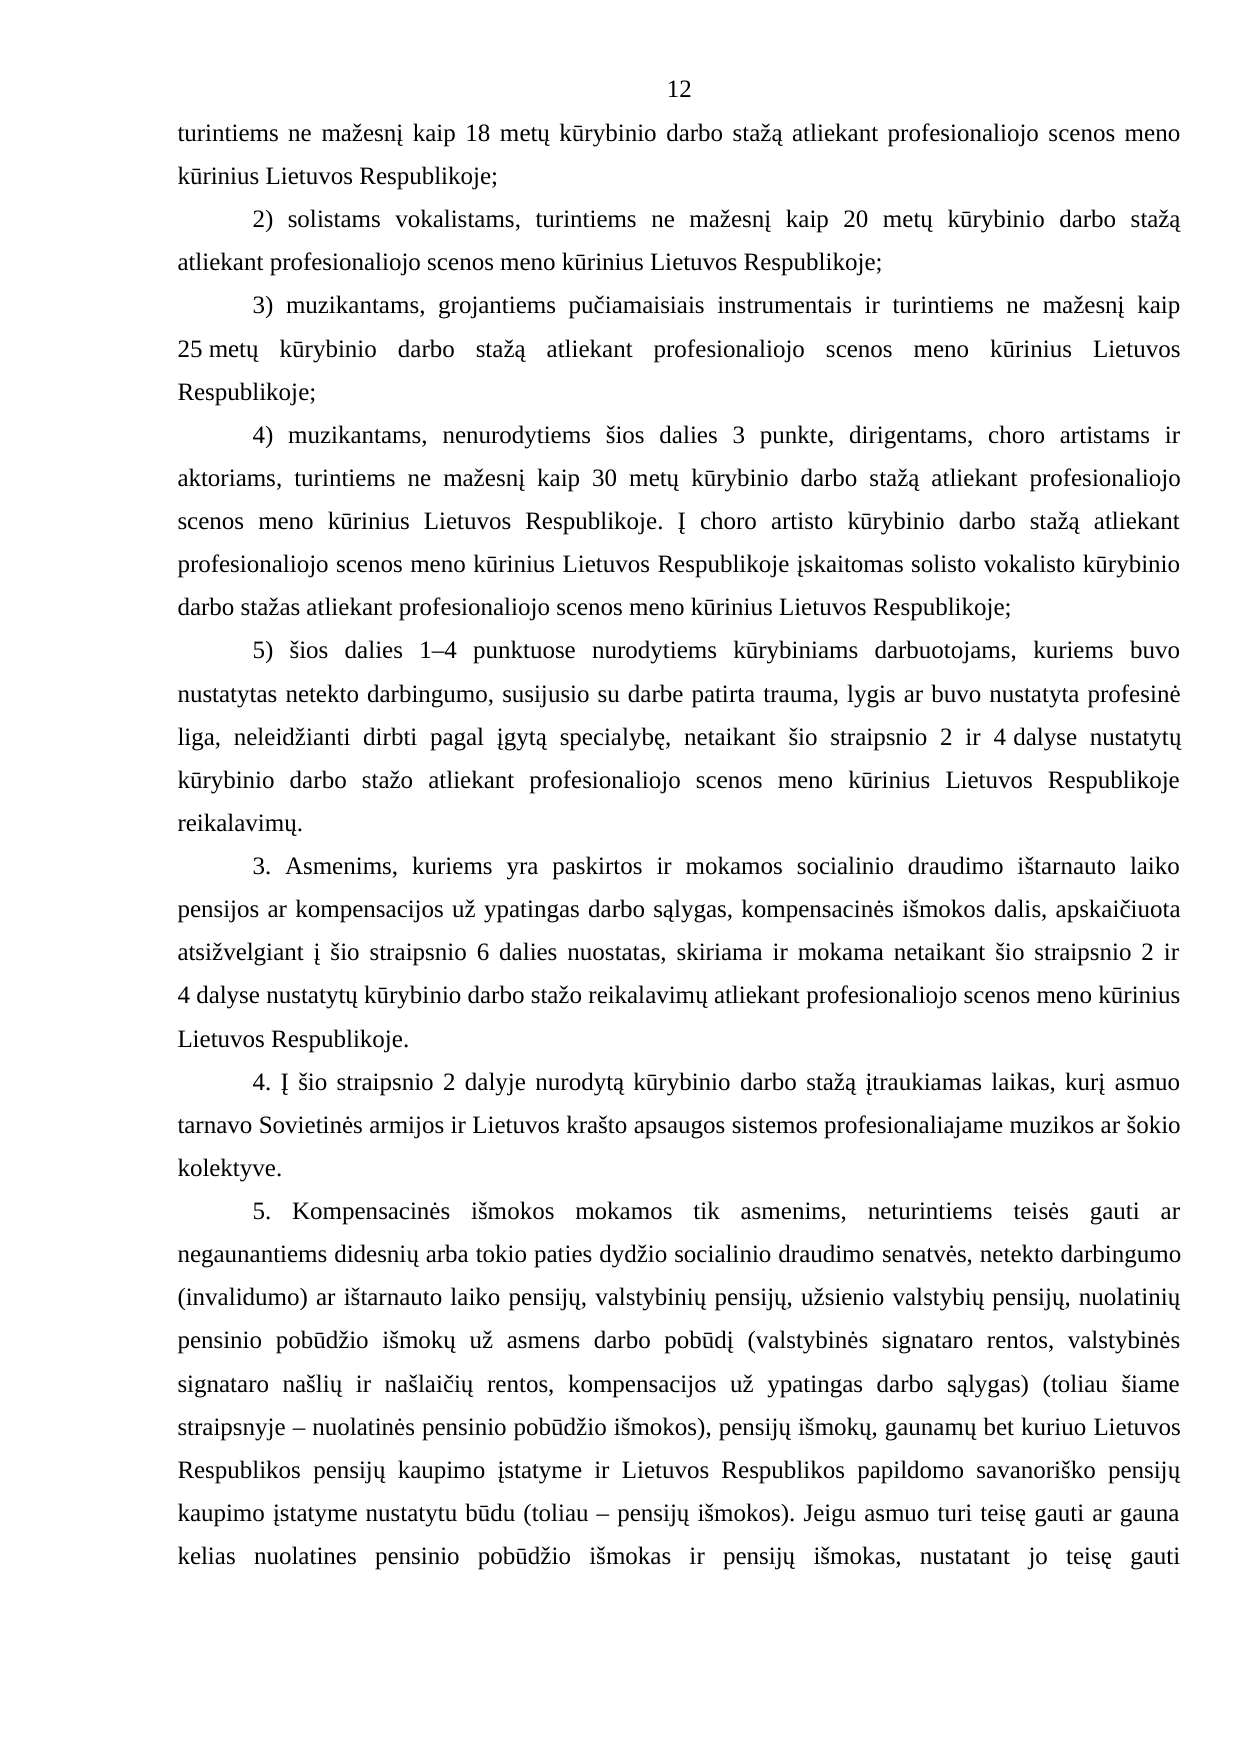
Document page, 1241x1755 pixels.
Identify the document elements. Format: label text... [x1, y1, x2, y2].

text turintiems ne mažesnį kaip 18 metų kūrybinio darbo stažą atliekant profesionaliojo scenos meno kūrinius Lietuvos Respublikoje; [177, 118, 1181, 190]
text 2) solistams vokalistams, turintiems ne mažesnį kaip 20 metų kūrybinio darbo stažą atliekant profesionaliojo scenos meno kūrinius Lietuvos Respublikoje; [177, 204, 1181, 276]
text 5) šios dalies 1–4 punktuose nurodytiems kūrybiniams darbuotojams, kuriems buvo nustatytas netekto darbingumo, susijusio su darbe patirta trauma, lygis ar buvo nustatyta profesinė liga, neleidžianti dirbti pagal įgytą specialybę, netaikant šio straipsnio 2 ir 4 dalyse nustatytų kūrybinio darbo stažo atliekant profesionaliojo scenos meno kūrinius Lietuvos Respublikoje reikalavimų. [177, 636, 1181, 837]
text 4. Į šio straipsnio 2 dalyje nurodytą kūrybinio darbo stažą įtraukiamas laikas, kurį asmuo tarnavo Sovietinės armijos ir Lietuvos krašto apsaugos sistemos profesionaliajame muzikos ar šokio kolektyve. [177, 1067, 1181, 1182]
text 4) muzikantams, nenurodytiems šios dalies 3 punkte, dirigentams, choro artistams ir aktoriams, turintiems ne mažesnį kaip 30 metų kūrybinio darbo stažą atliekant profesionaliojo scenos meno kūrinius Lietuvos Respublikoje. Į choro artisto kūrybinio darbo stažą atliekant profesionaliojo scenos meno kūrinius Lietuvos Respublikoje įskaitomas solisto vokalisto kūrybinio darbo stažas atliekant profesionaliojo scenos meno kūrinius Lietuvos Respublikoje; [177, 420, 1181, 621]
text 3) muzikantams, grojantiems pučiamaisiais instrumentais ir turintiems ne mažesnį kaip 25 metų kūrybinio darbo stažą atliekant profesionaliojo scenos meno kūrinius Lietuvos Respublikoje; [177, 291, 1181, 406]
text 5. Kompensacinės išmokos mokamos tik asmenims, neturintiems teisės gauti ar negaunantiems didesnių arba tokio paties dydžio socialinio draudimo senatvės, netekto darbingumo (invalidumo) ar ištarnauto laiko pensijų, valstybinių pensijų, užsienio valstybių pensijų, nuolatinių pensinio pobūdžio išmokų už asmens darbo pobūdį (valstybinės signataro rentos, valstybinės signataro našlių ir našlaičių rentos, kompensacijos už ypatingas darbo sąlygas) (toliau šiame straipsnyje – nuolatinės pensinio pobūdžio išmokos), pensijų išmokų, gaunamų bet kuriuo Lietuvos Respublikos pensijų kaupimo įstatyme ir Lietuvos Respublikos papildomo savanoriško pensijų kaupimo įstatyme nustatytu būdu (toliau – pensijų išmokos). Jeigu asmuo turi teisę gauti ar gauna kelias nuolatines pensinio pobūdžio išmokas ir pensijų išmokas, nustatant jo teisę gauti [177, 1196, 1181, 1570]
text 3. Asmenims, kuriems yra paskirtos ir mokamos socialinio draudimo ištarnauto laiko pensijos ar kompensacijos už ypatingas darbo sąlygas, kompensacinės išmokos dalis, apskaičiuota atsižvelgiant į šio straipsnio 6 dalies nuostatas, skiriama ir mokama netaikant šio straipsnio 2 ir 4 dalyse nustatytų kūrybinio darbo stažo reikalavimų atliekant profesionaliojo scenos meno kūrinius Lietuvos Respublikoje. [177, 851, 1181, 1052]
